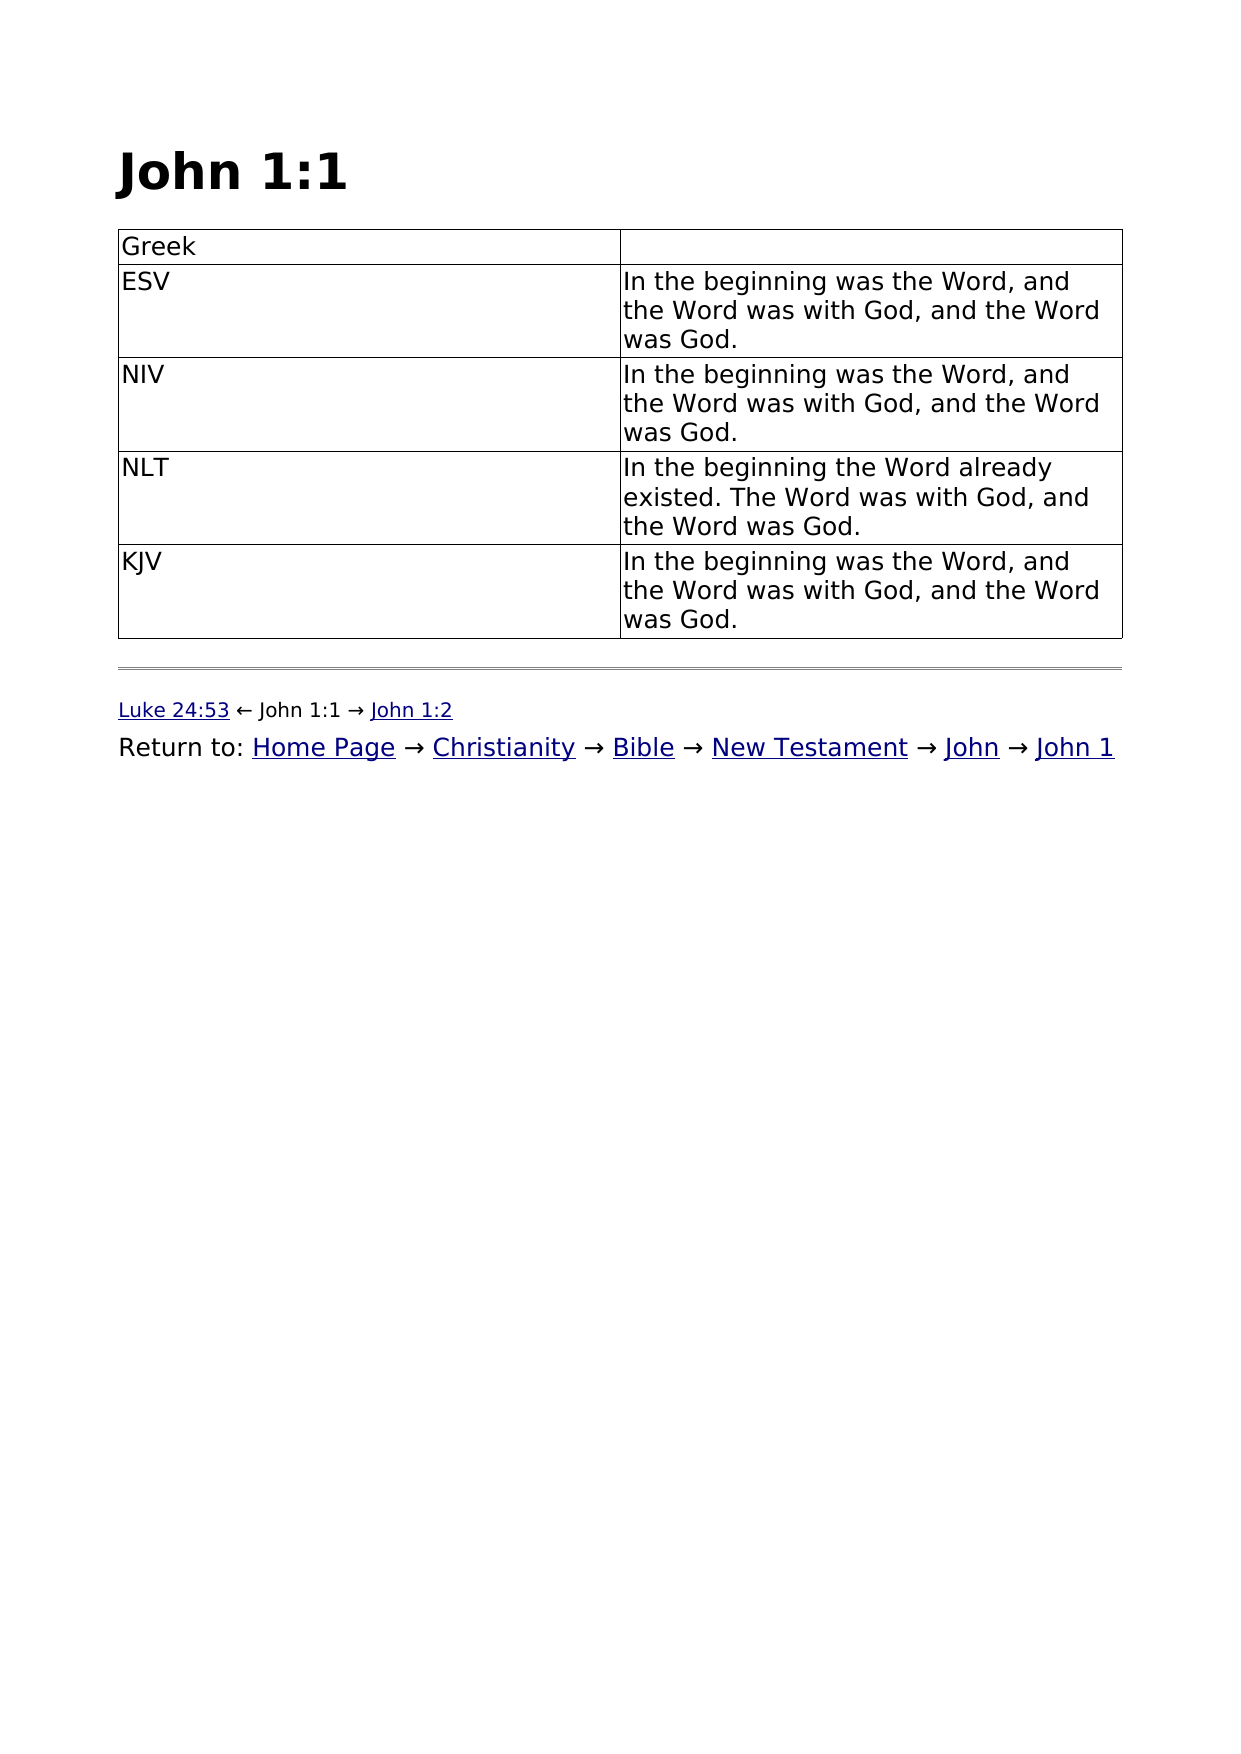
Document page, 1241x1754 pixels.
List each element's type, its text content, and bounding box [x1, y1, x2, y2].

table_header Greek [119, 230, 620, 264]
table_cell In the beginning was the Word, and the Word was with God, and the Word was God. [621, 545, 1122, 637]
table_cell In the beginning the Word already existed. The Word was with God, and the Word was God. [621, 452, 1122, 544]
table_cell NLT [119, 452, 620, 544]
table_cell In the beginning was the Word, and the Word was with God, and the Word was God. [621, 358, 1122, 451]
table_cell ESV [119, 265, 620, 357]
table_cell In the beginning was the Word, and the Word was with God, and the Word was God. [621, 265, 1122, 357]
table_header [621, 230, 1122, 264]
table_cell NIV [119, 358, 620, 451]
text Luke 24:53 ← John 1:1 → John 1:2 [118, 699, 1122, 733]
text Return to: Home Page → Christianity → Bible → New Testament → John → John 1 [118, 733, 1122, 762]
table_cell KJV [119, 545, 620, 637]
subtitle John 1:1 [118, 143, 1122, 201]
